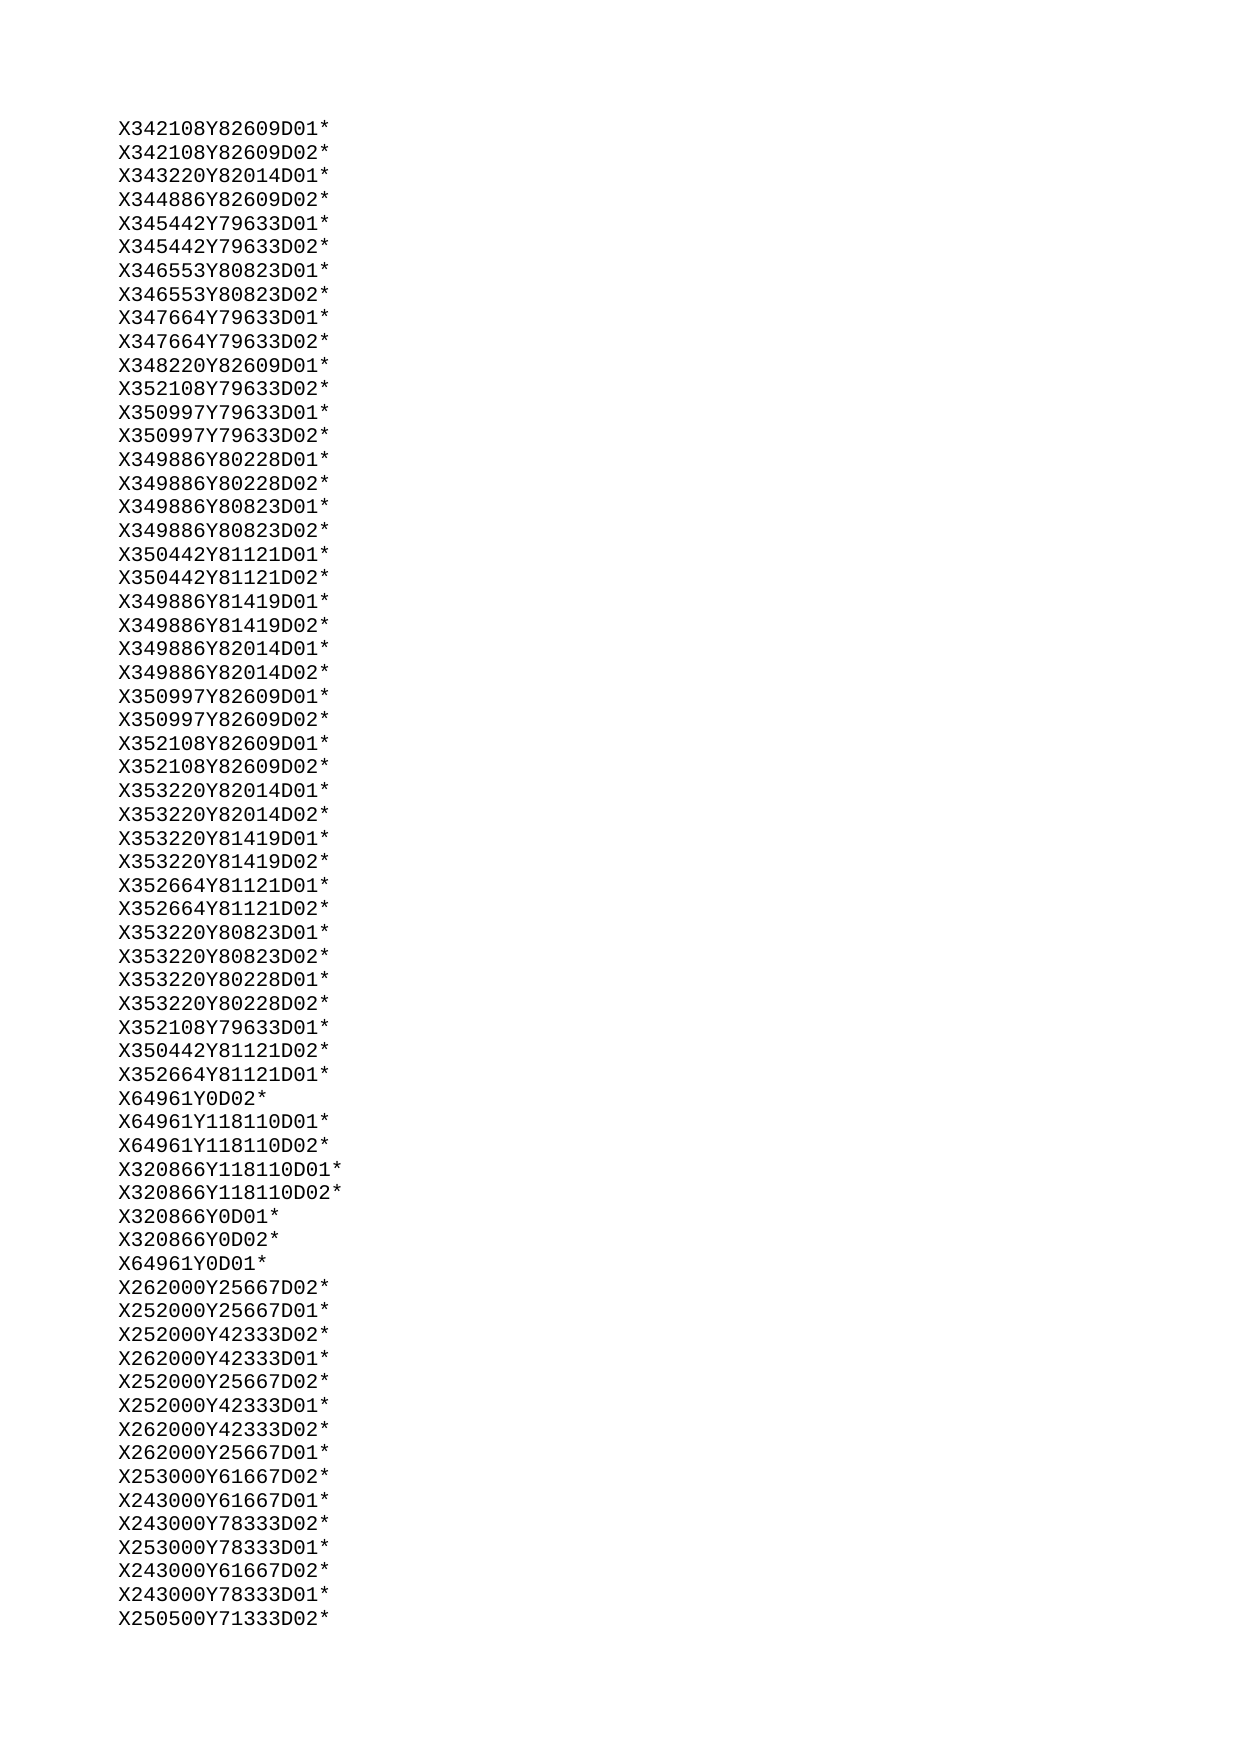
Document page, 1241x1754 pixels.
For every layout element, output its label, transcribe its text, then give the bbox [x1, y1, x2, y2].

text X347664Y79633D01* [118, 307, 1122, 331]
text X352664Y81121D02* [118, 898, 1122, 922]
text X353220Y80823D02* [118, 946, 1122, 969]
text X252000Y25667D01* [118, 1300, 1122, 1324]
text X344886Y82609D02* [118, 189, 1122, 213]
text X243000Y61667D02* [118, 1561, 1122, 1584]
text X345442Y79633D01* [118, 213, 1122, 236]
text X262000Y42333D01* [118, 1348, 1122, 1371]
text X250500Y71333D02* [118, 1608, 1122, 1631]
text X320866Y118110D02* [118, 1182, 1122, 1206]
text X349886Y82014D01* [118, 638, 1122, 662]
text X64961Y118110D01* [118, 1111, 1122, 1135]
text X353220Y80823D01* [118, 922, 1122, 946]
text X343220Y82014D01* [118, 165, 1122, 189]
text X342108Y82609D02* [118, 142, 1122, 165]
text X320866Y0D02* [118, 1229, 1122, 1253]
text X350997Y79633D01* [118, 402, 1122, 426]
text X253000Y61667D02* [118, 1466, 1122, 1489]
text X349886Y80228D02* [118, 473, 1122, 496]
text X353220Y80228D02* [118, 993, 1122, 1017]
text X253000Y78333D01* [118, 1537, 1122, 1561]
text X64961Y118110D02* [118, 1135, 1122, 1158]
text X349886Y81419D01* [118, 591, 1122, 615]
text X349886Y81419D02* [118, 615, 1122, 638]
text X320866Y118110D01* [118, 1158, 1122, 1182]
text X352108Y79633D01* [118, 1017, 1122, 1040]
text X350442Y81121D02* [118, 567, 1122, 591]
text X320866Y0D01* [118, 1206, 1122, 1229]
text X345442Y79633D02* [118, 236, 1122, 260]
text X342108Y82609D01* [118, 118, 1122, 142]
text X352108Y82609D01* [118, 733, 1122, 757]
text X352664Y81121D01* [118, 1064, 1122, 1088]
text X353220Y82014D01* [118, 780, 1122, 804]
text X353220Y81419D02* [118, 851, 1122, 875]
text X350442Y81121D01* [118, 544, 1122, 567]
text X349886Y80823D02* [118, 520, 1122, 544]
text X348220Y82609D01* [118, 354, 1122, 378]
text X352108Y82609D02* [118, 757, 1122, 780]
text X353220Y81419D01* [118, 827, 1122, 851]
text X64961Y0D01* [118, 1253, 1122, 1277]
text X349886Y80823D01* [118, 496, 1122, 520]
text X353220Y80228D01* [118, 969, 1122, 993]
text X353220Y82014D02* [118, 804, 1122, 827]
text X243000Y61667D01* [118, 1489, 1122, 1513]
text X349886Y80228D01* [118, 449, 1122, 473]
text X352108Y79633D02* [118, 378, 1122, 402]
text X262000Y25667D01* [118, 1442, 1122, 1466]
text X252000Y42333D01* [118, 1395, 1122, 1419]
text X346553Y80823D01* [118, 260, 1122, 284]
text X349886Y82014D02* [118, 662, 1122, 686]
text X350997Y82609D02* [118, 709, 1122, 733]
text X346553Y80823D02* [118, 284, 1122, 307]
text X350997Y82609D01* [118, 686, 1122, 709]
text X262000Y25667D02* [118, 1277, 1122, 1300]
text X347664Y79633D02* [118, 331, 1122, 354]
text X262000Y42333D02* [118, 1419, 1122, 1442]
text X252000Y25667D02* [118, 1371, 1122, 1395]
text X352664Y81121D01* [118, 875, 1122, 898]
text X350997Y79633D02* [118, 426, 1122, 449]
text X243000Y78333D02* [118, 1513, 1122, 1537]
text X350442Y81121D02* [118, 1040, 1122, 1064]
text X243000Y78333D01* [118, 1584, 1122, 1608]
text X252000Y42333D02* [118, 1324, 1122, 1348]
text X64961Y0D02* [118, 1088, 1122, 1111]
